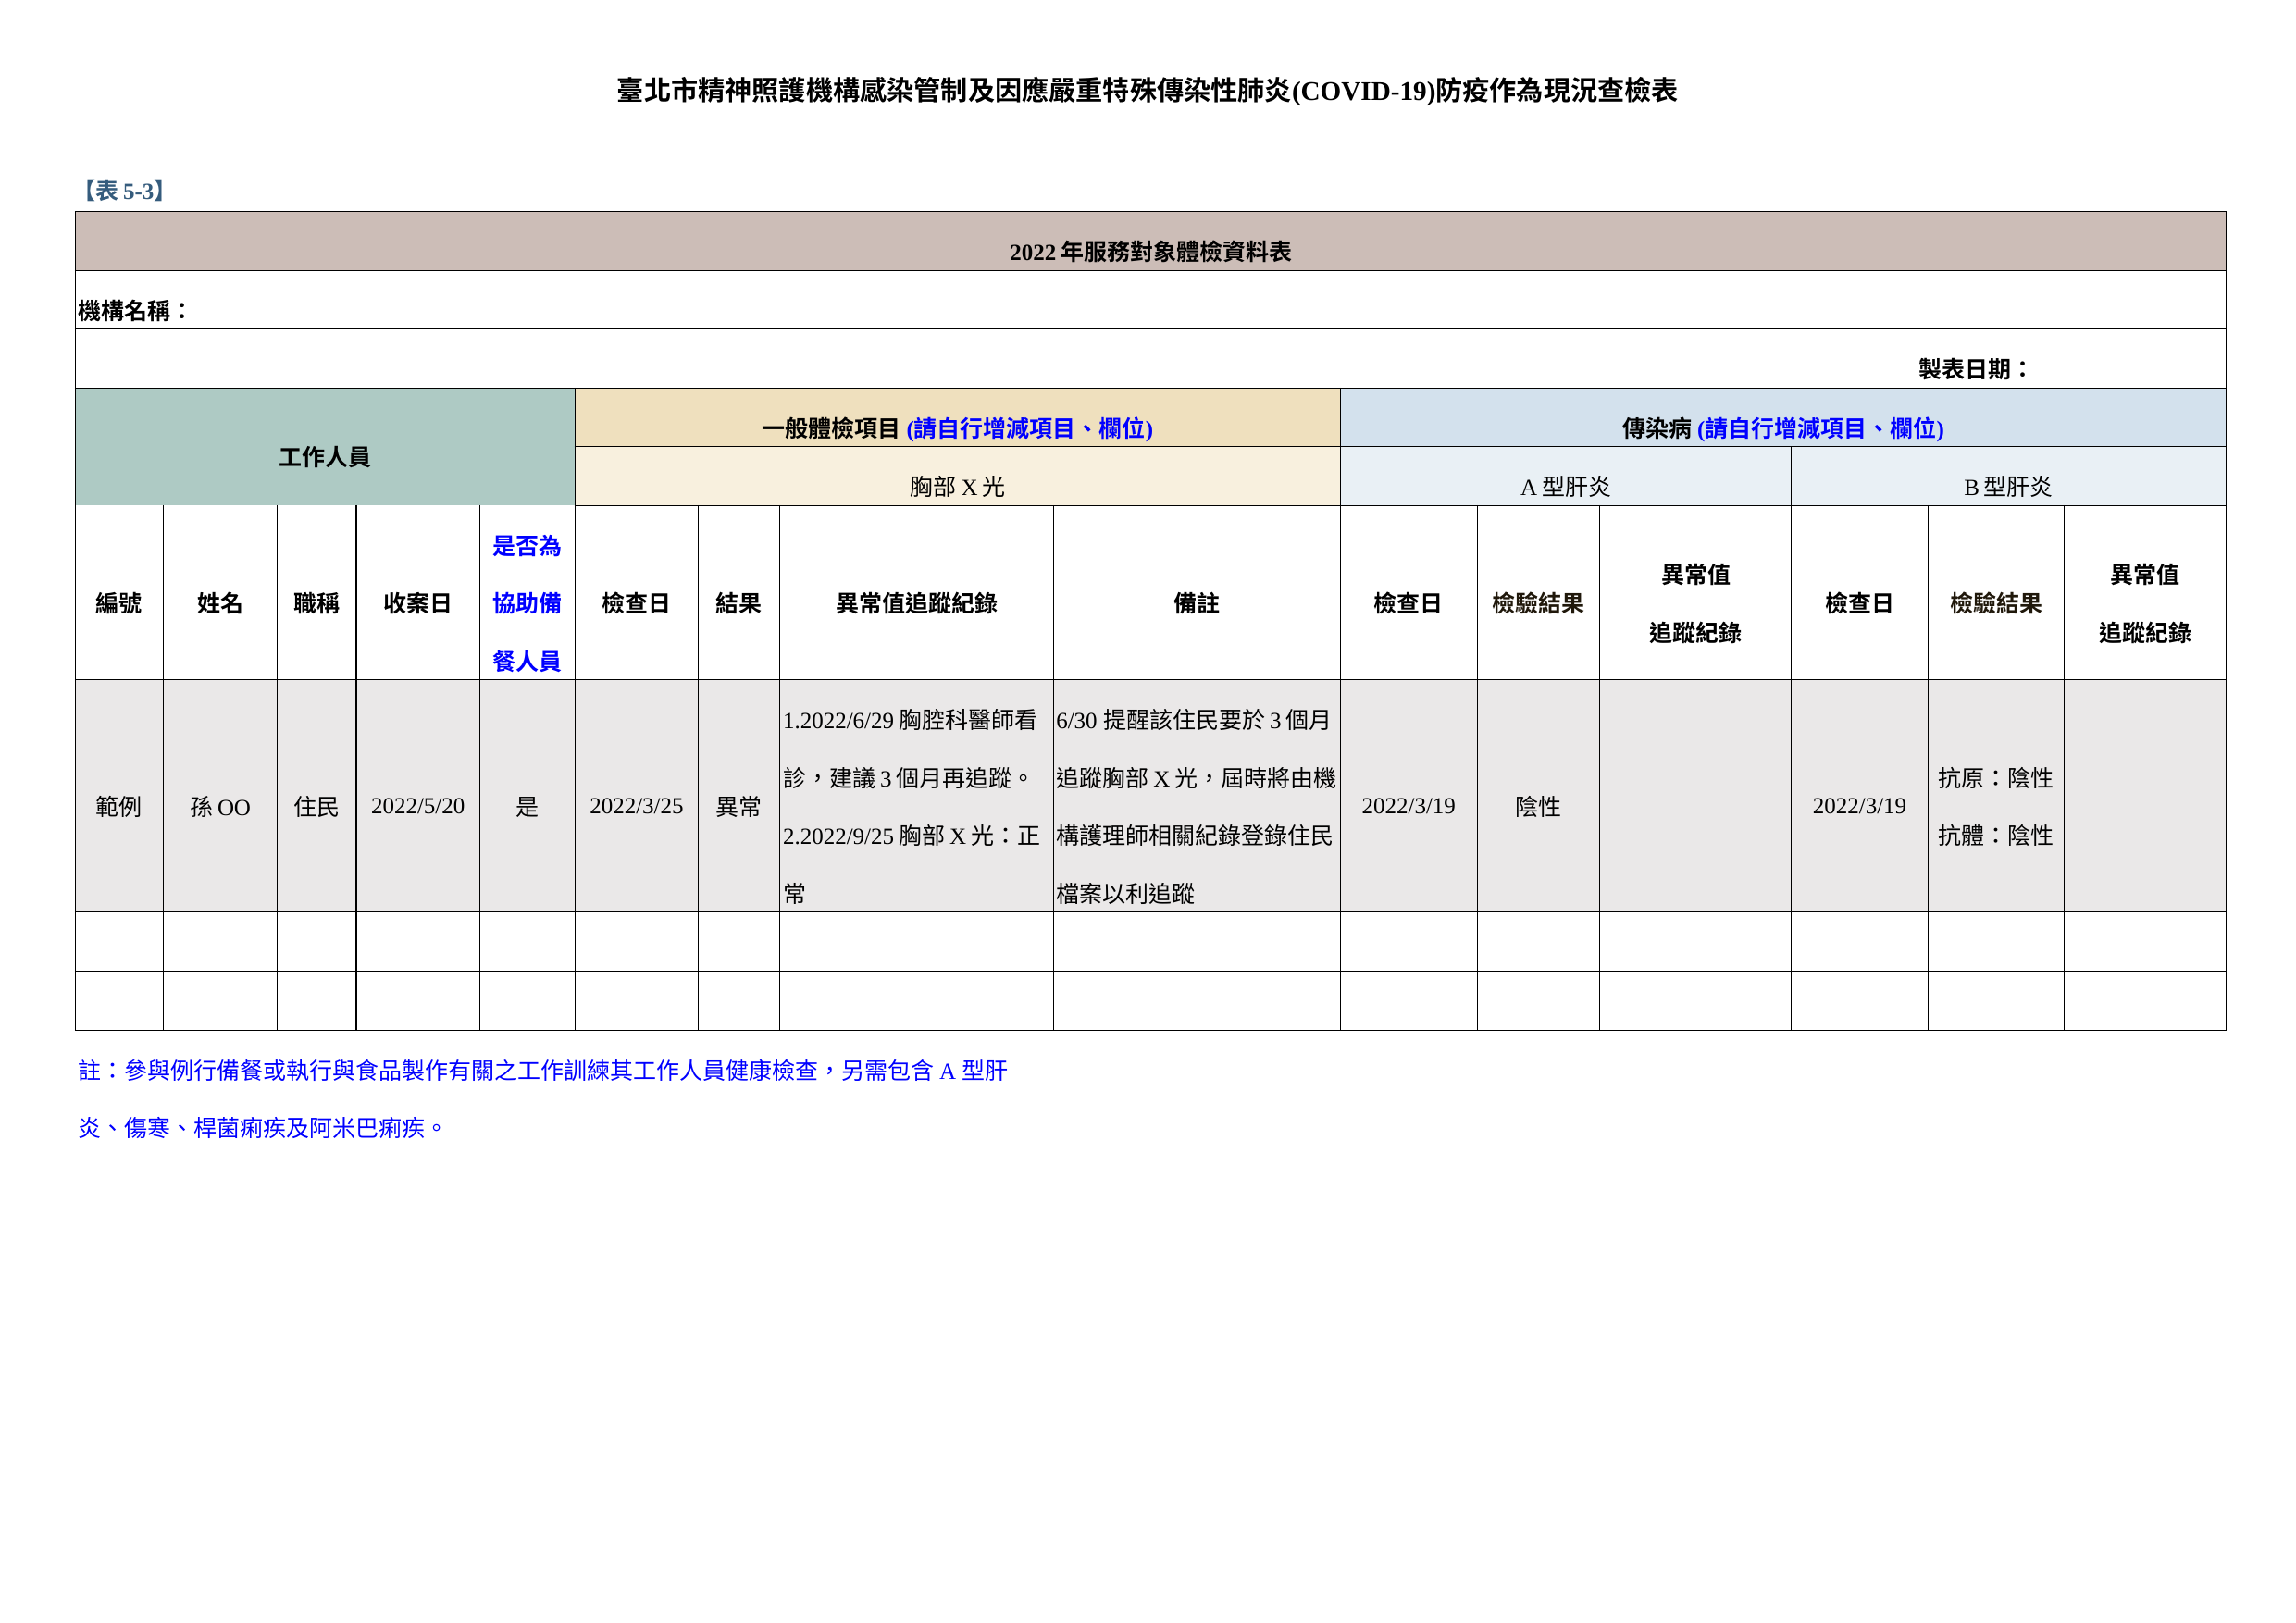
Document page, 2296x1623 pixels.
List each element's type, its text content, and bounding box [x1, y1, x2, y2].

table_cell 異常值 追蹤紀錄 [1600, 506, 1791, 679]
table_cell 異常值追蹤紀錄 [780, 506, 1053, 679]
table_cell [76, 912, 163, 971]
table_cell 收案日 [357, 505, 479, 679]
table_cell [69, 505, 75, 679]
table_cell [164, 912, 277, 971]
table_cell [699, 912, 779, 971]
table_cell [1929, 972, 2064, 1029]
table_cell 2022/3/19 [1792, 680, 1928, 911]
table_cell 工作人員 [76, 389, 575, 505]
table_cell [164, 972, 277, 1029]
table_header [356, 149, 479, 211]
table_cell B型肝炎 [1792, 447, 2226, 505]
table_cell A型肝炎 [1341, 447, 1791, 505]
table_header [1053, 149, 1340, 211]
table_cell 抗原：陰性 抗體：陰性 [1929, 680, 2064, 911]
table_cell [780, 912, 1053, 971]
table_cell [1600, 912, 1791, 971]
table_cell [1478, 972, 1599, 1029]
table_cell 製表日期： [76, 329, 2226, 388]
table_header 【表5-3】 [69, 149, 277, 211]
table_cell 檢查日 [1792, 506, 1928, 679]
table_header [698, 149, 780, 211]
table_header [1600, 149, 1792, 211]
table_cell [1600, 1031, 1792, 1146]
table_cell 姓名 [164, 505, 277, 679]
table_cell [1053, 1031, 1340, 1146]
table_cell 檢驗結果 [1929, 506, 2064, 679]
table_cell [1792, 972, 1928, 1029]
table_cell [1929, 912, 2064, 971]
table_cell 陰性 [1478, 680, 1599, 911]
table_cell [699, 972, 779, 1029]
table_cell [1792, 912, 1928, 971]
table_cell 傳染病 (請自行增減項目、欄位) [1341, 389, 2226, 446]
table_cell [1600, 680, 1791, 911]
table_cell 一般體檢項目 (請自行增減項目、欄位) [576, 389, 1340, 446]
table_header [575, 149, 698, 211]
table_cell [1054, 972, 1340, 1029]
table_cell 是否為協助備餐人員 [480, 505, 575, 679]
table_cell [69, 328, 75, 388]
table_cell [2065, 972, 2226, 1029]
table_cell [69, 446, 75, 505]
table_cell [69, 211, 75, 270]
table_cell [576, 912, 698, 971]
table_cell 檢查日 [576, 506, 698, 679]
table_cell 檢查日 [1341, 506, 1477, 679]
table_header [1928, 149, 2065, 211]
table_cell [69, 270, 75, 328]
table_cell 職稱 [278, 505, 355, 679]
table_cell [69, 911, 75, 971]
table_cell [1600, 972, 1791, 1029]
table_cell 機構名稱： [76, 271, 2226, 328]
table_header [1477, 149, 1600, 211]
table_cell [357, 912, 479, 971]
table_cell [76, 972, 163, 1029]
table_cell 孫OO [164, 680, 277, 911]
table_cell 註：參與例行備餐或執行與食品製作有關之工作訓練其工作人員健康檢查，另需包含 A 型肝炎、傷寒、桿菌痢疾及阿米巴痢疾。 [75, 1031, 1053, 1146]
table_header [2065, 149, 2226, 211]
table_cell 備註 [1054, 506, 1340, 679]
table_header [1792, 149, 1928, 211]
table_cell [1477, 1031, 1600, 1146]
table_cell [357, 972, 479, 1029]
table_cell 2022/5/20 [357, 680, 479, 911]
table_cell [480, 912, 575, 971]
table_cell 結果 [699, 506, 779, 679]
table_cell [576, 972, 698, 1029]
table_header [780, 149, 1053, 211]
table_cell 2022/3/25 [576, 680, 698, 911]
table_cell 範例 [76, 680, 163, 911]
table_cell [480, 972, 575, 1029]
table_cell 是 [480, 680, 575, 911]
table_cell 1.2022/6/29胸腔科醫師看診，建議3個月再追蹤。 2.2022/9/25胸部X光：正常 [780, 680, 1053, 911]
table_cell [1792, 1031, 1928, 1146]
table_cell 異常 [699, 680, 779, 911]
table_cell [780, 972, 1053, 1029]
table_cell [69, 679, 75, 911]
table_cell [278, 912, 355, 971]
table_cell 住民 [278, 680, 355, 911]
table_cell [2065, 912, 2226, 971]
table_header [479, 149, 575, 211]
table_header [1340, 149, 1477, 211]
table_header [278, 149, 356, 211]
table_cell [1928, 1031, 2065, 1146]
table_cell 2022年服務對象體檢資料表 [76, 212, 2226, 270]
table_cell [1341, 912, 1477, 971]
table_cell [2065, 1031, 2226, 1146]
table_cell 2022/3/19 [1341, 680, 1477, 911]
table_cell [1341, 972, 1477, 1029]
table_cell [69, 388, 75, 446]
table_cell [1478, 912, 1599, 971]
table_cell 檢驗結果 [1478, 506, 1599, 679]
table_cell [69, 1030, 75, 1146]
table_cell 異常值 追蹤紀錄 [2065, 506, 2226, 679]
table_cell [69, 971, 75, 1029]
table_cell [1054, 912, 1340, 971]
table_cell 編號 [76, 505, 163, 679]
table_cell [278, 972, 355, 1029]
table_cell 胸部X光 [576, 447, 1340, 505]
table_cell [2065, 680, 2226, 911]
table_cell 6/30 提醒該住民要於3個月追蹤胸部X光，屆時將由機構護理師相關紀錄登錄住民檔案以利追蹤 [1054, 680, 1340, 911]
table_cell [1340, 1031, 1477, 1146]
